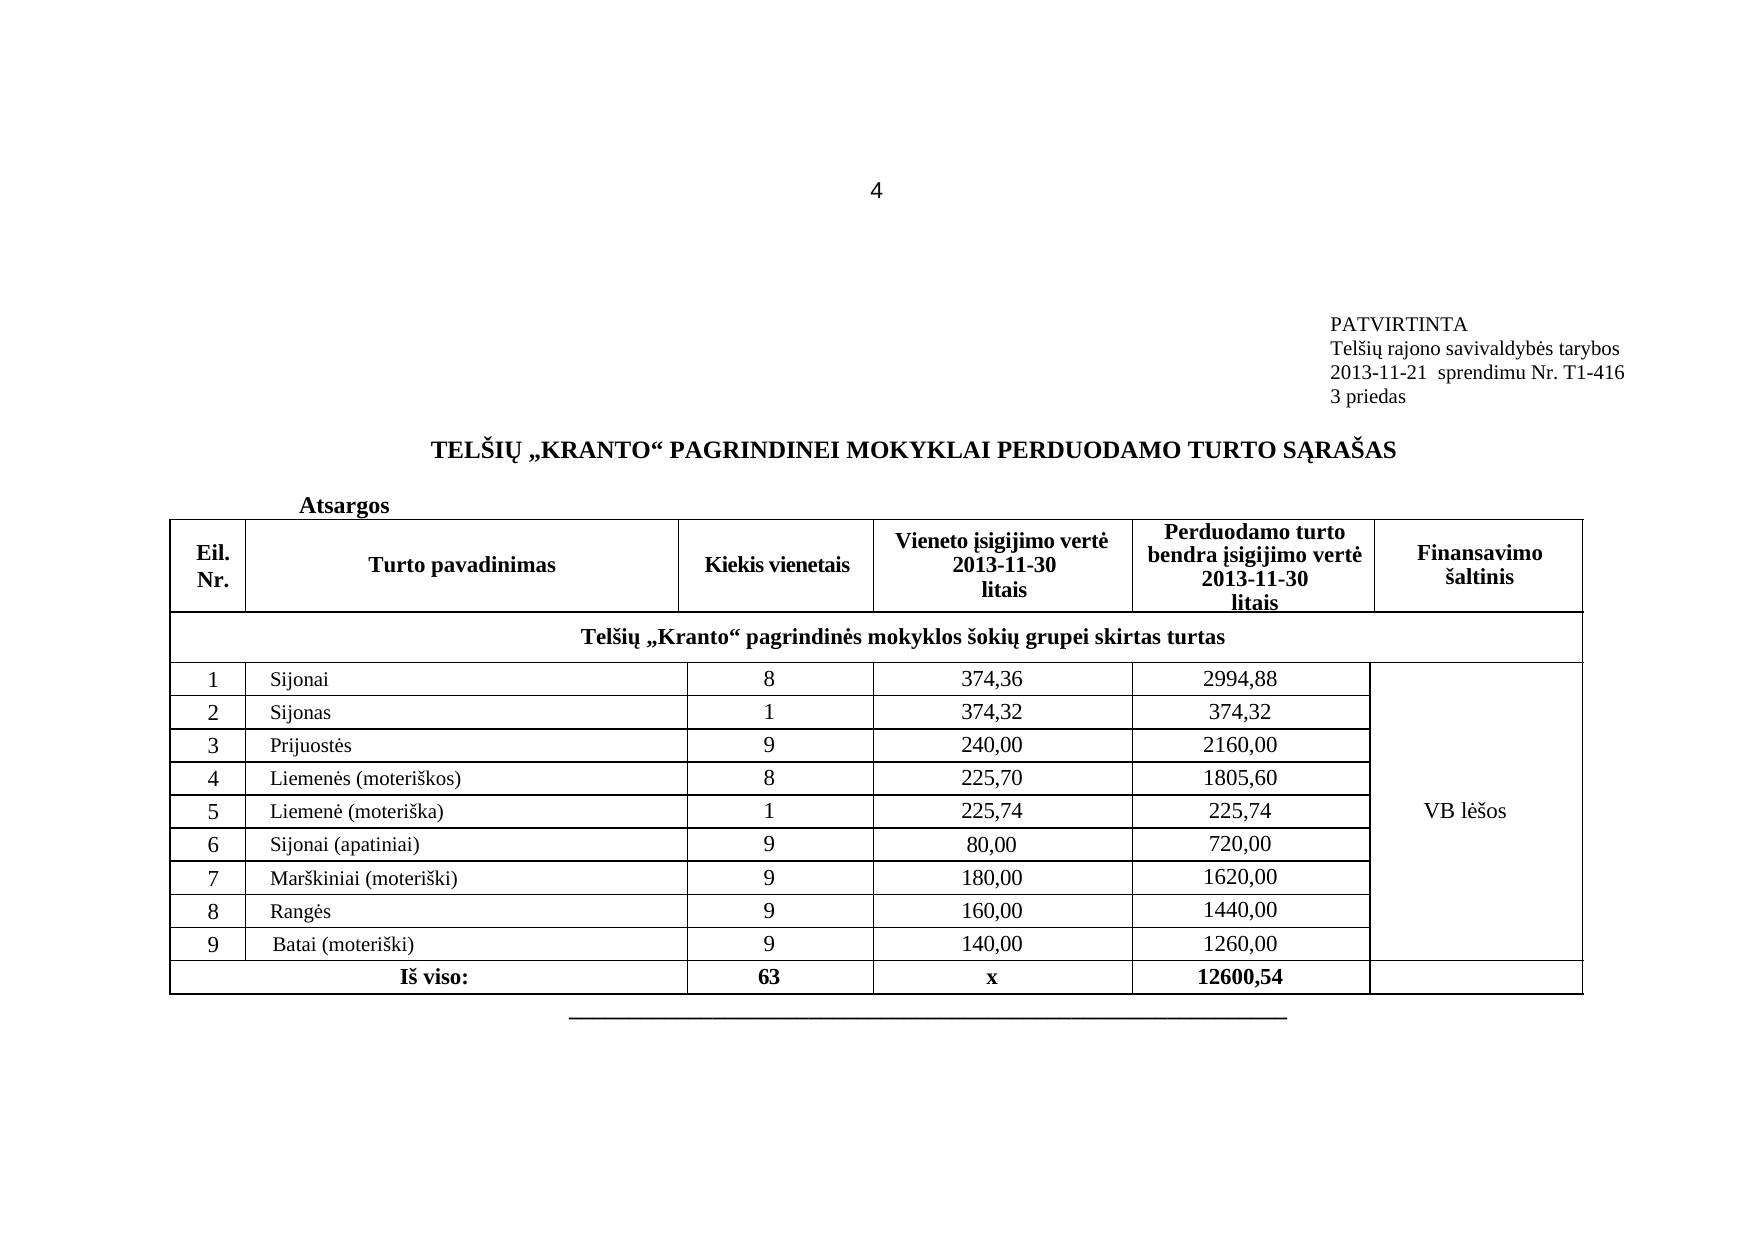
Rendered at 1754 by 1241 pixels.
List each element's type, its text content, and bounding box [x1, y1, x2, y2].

table_cell Liemenės (moteriškos) [246, 763, 687, 794]
table_cell 9 [688, 895, 873, 927]
table_cell Marškiniai (moteriški) [246, 862, 687, 893]
table_cell 225,70 [874, 763, 1132, 794]
table_cell 9 [688, 730, 873, 761]
table_cell 1620,00 [1133, 862, 1369, 893]
table_cell 1260,00 [1133, 928, 1369, 960]
text Atsargos [224, 491, 1679, 519]
text ____________________________________________________________ [177, 994, 1679, 1022]
text Telšių rajono savivaldybės tarybos [1255, 336, 1679, 360]
table_cell 225,74 [874, 796, 1132, 827]
table_cell 2160,00 [1133, 730, 1369, 761]
table_cell Liemenė (moteriška) [246, 796, 687, 827]
table_cell 160,00 [874, 895, 1132, 927]
table_cell 1 [688, 796, 873, 827]
text 3 priedas [1255, 384, 1679, 408]
table_cell 1440,00 [1133, 895, 1369, 927]
table_cell Rangės [246, 895, 687, 927]
table_cell 9 [688, 928, 873, 960]
text Telšių „Kranto“ pagrindinEI mokyklAI PERDUODAMO TURTO SĄRAŠAS [149, 435, 1679, 463]
table_cell 2 [171, 696, 245, 728]
text 2013-11-21 sprendimu Nr. T1-416 [1255, 360, 1679, 384]
table_cell 80,00 [874, 829, 1132, 860]
table_header Vieneto įsigijimo vertė 2013-11-30 litais [874, 520, 1132, 611]
table_cell Sijonas [246, 696, 687, 728]
table_cell 225,74 [1133, 796, 1369, 827]
table_cell [1371, 961, 1582, 993]
table_cell x [874, 961, 1132, 993]
text PATVIRTINTA [1255, 312, 1679, 336]
table_cell 180,00 [874, 862, 1132, 893]
table_cell 9 [688, 829, 873, 860]
table_cell Sijonai (apatiniai) [246, 829, 687, 860]
table_cell 240,00 [874, 730, 1132, 761]
table_cell 3 [171, 730, 245, 761]
table_cell VB lėšos [1371, 663, 1582, 960]
table_cell 720,00 [1133, 829, 1369, 860]
table_cell Sijonai [246, 663, 687, 695]
table_cell 2994,88 [1133, 663, 1369, 695]
table_cell Iš viso: [171, 961, 687, 993]
table_cell 8 [688, 663, 873, 695]
table_cell Batai (moteriški) [246, 928, 687, 960]
table_cell 140,00 [874, 928, 1132, 960]
table_cell 374,32 [874, 696, 1132, 728]
table_cell 374,32 [1133, 696, 1369, 728]
table_header Turto pavadinimas [246, 520, 678, 611]
table_cell 8 [688, 763, 873, 794]
table_cell 1805,60 [1133, 763, 1369, 794]
table_cell 1 [171, 663, 245, 695]
table_cell 8 [171, 895, 245, 927]
table_cell Prijuostės [246, 730, 687, 761]
table_header Eil. Nr. [171, 520, 245, 611]
table_cell 12600,54 [1133, 961, 1369, 993]
table_cell 9 [688, 862, 873, 893]
table_cell Telšių „Kranto“ pagrindinės mokyklos šokių grupei skirtas turtas [171, 613, 1582, 662]
table_cell 4 [171, 763, 245, 794]
table_cell 6 [171, 829, 245, 860]
table_cell 7 [171, 862, 245, 893]
table_cell 9 [171, 928, 245, 960]
table_header Finansavimo šaltinis [1375, 520, 1582, 611]
table_cell 374,36 [874, 663, 1132, 695]
table_cell 5 [171, 796, 245, 827]
table_cell 63 [688, 961, 873, 993]
table_header Kiekis vienetais [679, 520, 873, 611]
table_cell 1 [688, 696, 873, 728]
